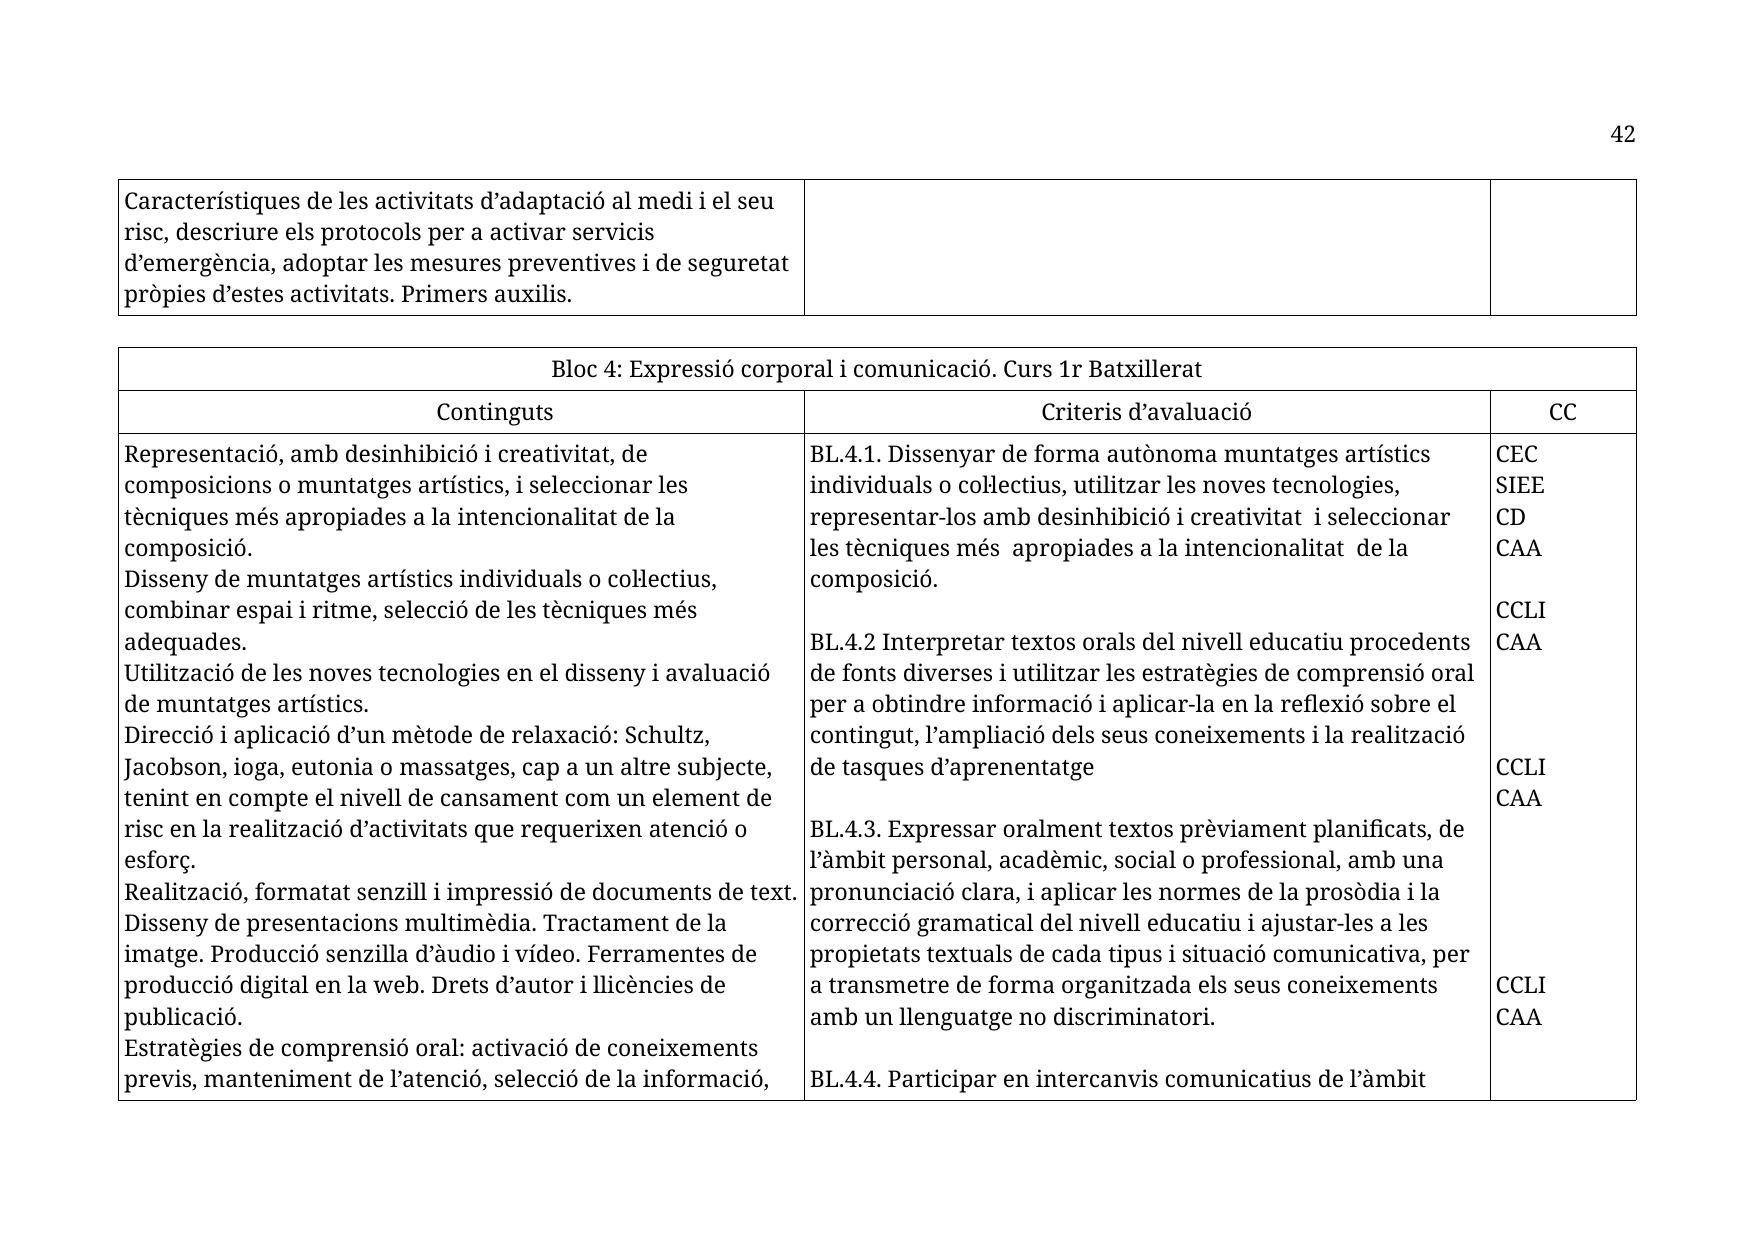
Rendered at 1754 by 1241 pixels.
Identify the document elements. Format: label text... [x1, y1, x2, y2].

table_cell Representació, amb desinhibició i creativitat, de composicions o muntatges artístics, i seleccionar les tècniques més apropiades a la intencionalitat de la composició. Disseny de muntatges artístics individuals o col·lectius, combinar espai i ritme, selecció de les tècniques més adequades. Utilització de les noves tecnologies en el disseny i avaluació de muntatges artístics. Direcció i aplicació d’un mètode de relaxació: Schultz, Jacobson, ioga, eutonia o massatges, cap a un altre subjecte, tenint en compte el nivell de cansament com un element de risc en la realització d’activitats que requerixen atenció o esforç. Realització, formatat senzill i impressió de documents de text. Disseny de presentacions multimèdia. Tractament de la imatge. Producció senzilla d’àudio i vídeo. Ferramentes de producció digital en la web. Drets d’autor i llicències de publicació. Estratègies de comprensió oral: activació de coneixements previs, manteniment de l’atenció, selecció de la informació, [119, 434, 804, 1100]
table_cell BL.4.1. Dissenyar de forma autònoma muntatges artístics individuals o col·lectius, utilitzar les noves tecnologies, representar-los amb desinhibició i creativitat i seleccionar les tècniques més apropiades a la intencionalitat de la composició. BL.4.2 Interpretar textos orals del nivell educatiu procedents de fonts diverses i utilitzar les estratègies de comprensió oral per a obtindre informació i aplicar-la en la reflexió sobre el contingut, l’ampliació dels seus coneixements i la realització de tasques d’aprenentatge BL.4.3. Expressar oralment textos prèviament planificats, de l’àmbit personal, acadèmic, social o professional, amb una pronunciació clara, i aplicar les normes de la prosòdia i la correcció gramatical del nivell educatiu i ajustar-les a les propietats textuals de cada tipus i situació comunicativa, per a transmetre de forma organitzada els seus coneixements amb un llenguatge no discriminatori. BL.4.4. Participar en intercanvis comunicatius de l’àmbit [805, 434, 1490, 1100]
table_cell CEC SIEE CD CAA CCLI CAA CCLI CAA CCLI CAA [1491, 434, 1636, 1100]
table_cell Característiques de les activitats d’adaptació al medi i el seu risc, descriure els protocols per a activar servicis d’emergència, adoptar les mesures preventives i de seguretat pròpies d’estes activitats. Primers auxilis. [119, 180, 804, 315]
table_cell [1491, 180, 1636, 315]
table_cell CC [1491, 391, 1636, 432]
table_cell Criteris d’avaluació [805, 391, 1490, 432]
table_cell Continguts [119, 391, 804, 432]
table_header Bloc 4: Expressió corporal i comunicació. Curs 1r Batxillerat [119, 348, 1636, 389]
table_cell [805, 180, 1490, 315]
